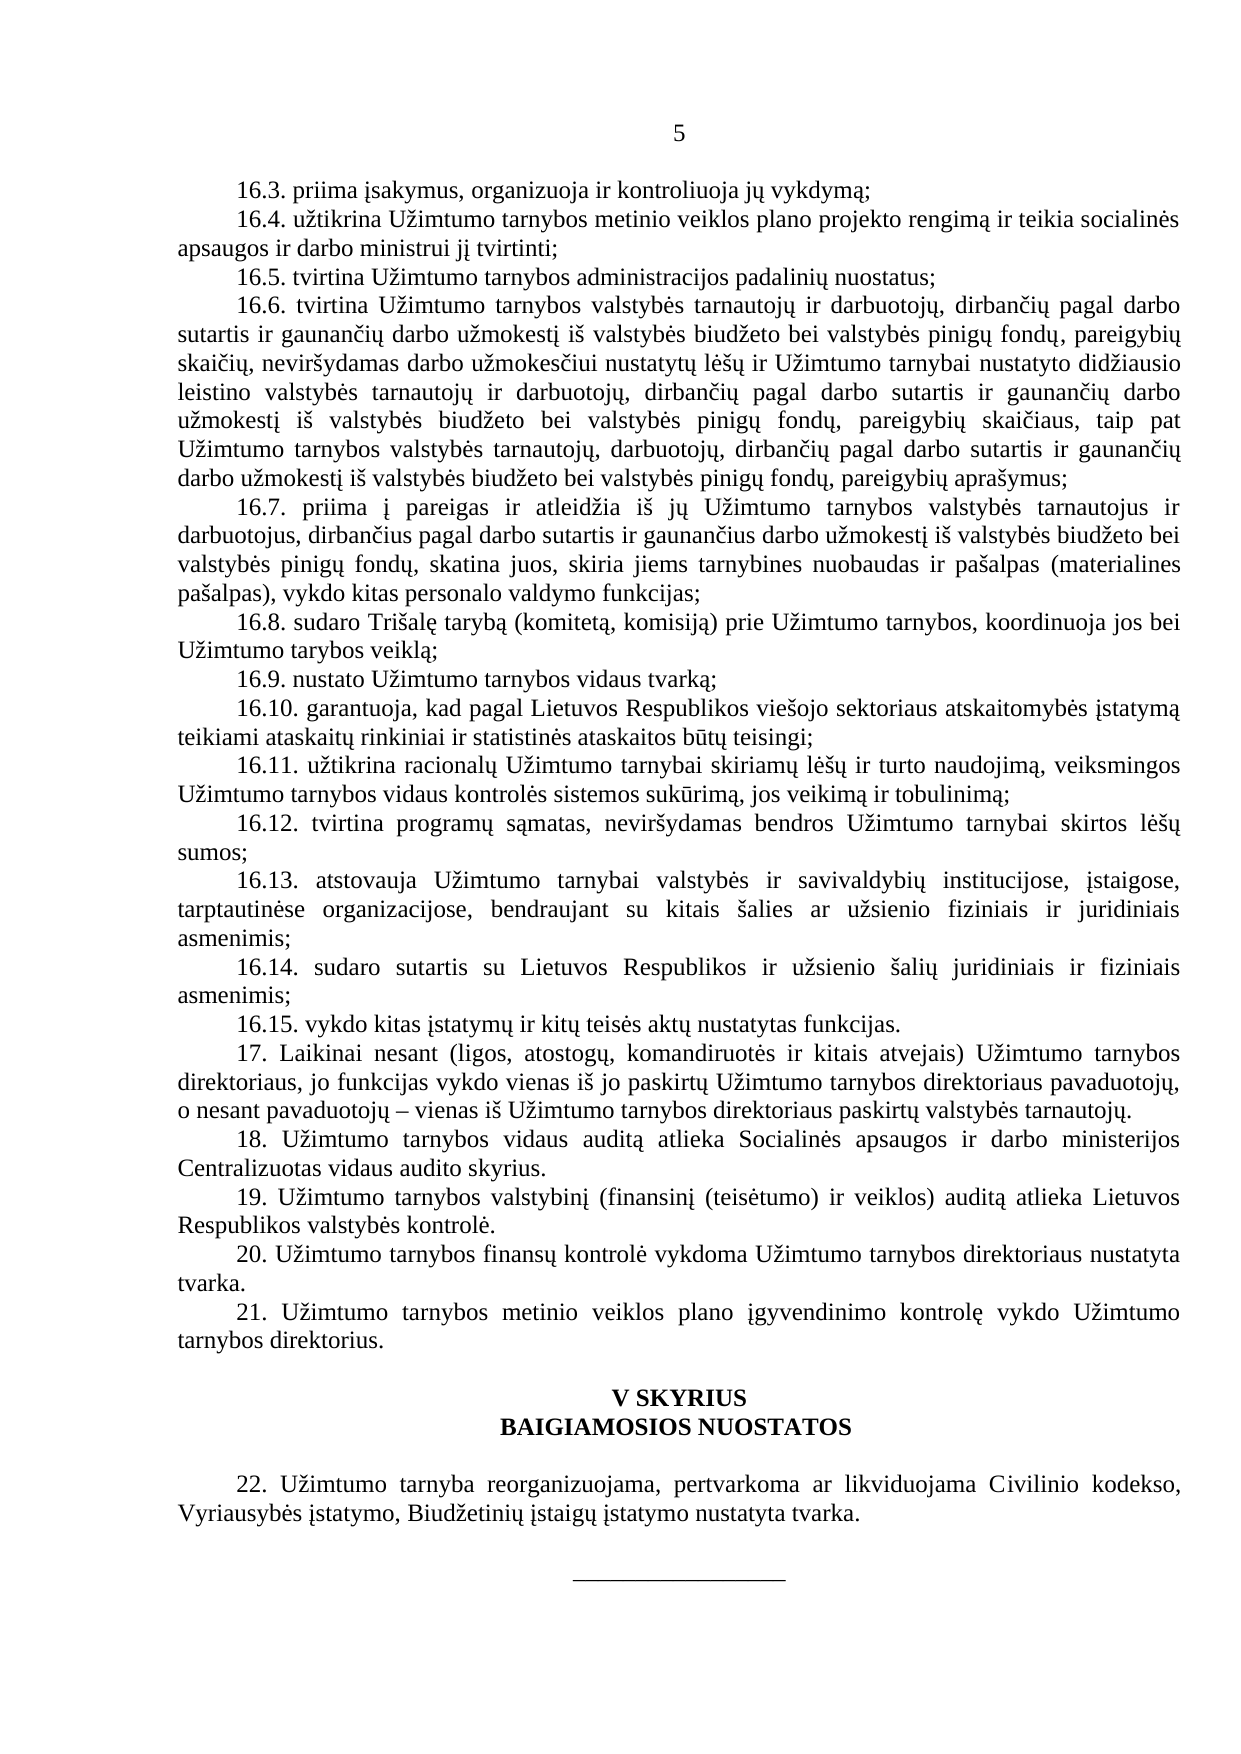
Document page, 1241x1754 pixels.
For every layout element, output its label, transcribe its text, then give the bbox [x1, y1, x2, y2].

text V skyrius [177, 1383, 1181, 1412]
text 16.6. tvirtina Užimtumo tarnybos valstybės tarnautojų ir darbuotojų, dirbančių pagal darbo sutartis ir gaunančių darbo užmokestį iš valstybės biudžeto bei valstybės pinigų fondų, pareigybių skaičių, neviršydamas darbo užmokesčiui nustatytų lėšų ir Užimtumo tarnybai nustatyto didžiausio leistino valstybės tarnautojų ir darbuotojų, dirbančių pagal darbo sutartis ir gaunančių darbo užmokestį iš valstybės biudžeto bei valstybės pinigų fondų, pareigybių skaičiaus, taip pat Užimtumo tarnybos valstybės tarnautojų, darbuotojų, dirbančių pagal darbo sutartis ir gaunančių darbo užmokestį iš valstybės biudžeto bei valstybės pinigų fondų, pareigybių aprašymus; [177, 291, 1181, 492]
text BAIGIAMOSIOS NUOSTATOS [177, 1412, 1181, 1441]
text 16.14. sudaro sutartis su Lietuvos Respublikos ir užsienio šalių juridiniais ir fiziniais asmenimis; [177, 952, 1181, 1009]
text 18. Užimtumo tarnybos vidaus auditą atlieka Socialinės apsaugos ir darbo ministerijos Centralizuotas vidaus audito skyrius. [177, 1124, 1181, 1182]
text 16.13. atstovauja Užimtumo tarnybai valstybės ir savivaldybių institucijose, įstaigose, tarptautinėse organizacijose, bendraujant su kitais šalies ar užsienio fiziniais ir juridiniais asmenimis; [177, 866, 1181, 952]
text 22. Užimtumo tarnyba reorganizuojama, pertvarkoma ar likviduojama Civilinio kodekso, Vyriausybės įstatymo, Biudžetinių įstaigų įstatymo nustatyta tvarka. [177, 1469, 1181, 1527]
text 16.12. tvirtina programų sąmatas, neviršydamas bendros Užimtumo tarnybai skirtos lėšų sumos; [177, 808, 1181, 866]
text 16.11. užtikrina racionalų Užimtumo tarnybai skiriamų lėšų ir turto naudojimą, veiksmingos Užimtumo tarnybos vidaus kontrolės sistemos sukūrimą, jos veikimą ir tobulinimą; [177, 751, 1181, 808]
text 16.7. priima į pareigas ir atleidžia iš jų Užimtumo tarnybos valstybės tarnautojus ir darbuotojus, dirbančius pagal darbo sutartis ir gaunančius darbo užmokestį iš valstybės biudžeto bei valstybės pinigų fondų, skatina juos, skiria jiems tarnybines nuobaudas ir pašalpas (materialines pašalpas), vykdo kitas personalo valdymo funkcijas; [177, 492, 1181, 607]
text 19. Užimtumo tarnybos valstybinį (finansinį (teisėtumo) ir veiklos) auditą atlieka Lietuvos Respublikos valstybės kontrolė. [177, 1182, 1181, 1239]
text 16.5. tvirtina Užimtumo tarnybos administracijos padalinių nuostatus; [177, 262, 1181, 291]
text 20. Užimtumo tarnybos finansų kontrolė vykdoma Užimtumo tarnybos direktoriaus nustatyta tvarka. [177, 1239, 1181, 1297]
text _________________ [177, 1556, 1181, 1584]
text 16.10. garantuoja, kad pagal Lietuvos Respublikos viešojo sektoriaus atskaitomybės įstatymą teikiami ataskaitų rinkiniai ir statistinės ataskaitos būtų teisingi; [177, 693, 1181, 751]
text 16.9. nustato Užimtumo tarnybos vidaus tvarką; [177, 664, 1181, 693]
text 16.3. priima įsakymus, organizuoja ir kontroliuoja jų vykdymą; [177, 176, 1181, 204]
text 16.15. vykdo kitas įstatymų ir kitų teisės aktų nustatytas funkcijas. [177, 1009, 1181, 1038]
text 16.4. užtikrina Užimtumo tarnybos metinio veiklos plano projekto rengimą ir teikia socialinės apsaugos ir darbo ministrui jį tvirtinti; [177, 204, 1181, 262]
text 21. Užimtumo tarnybos metinio veiklos plano įgyvendinimo kontrolę vykdo Užimtumo tarnybos direktorius. [177, 1297, 1181, 1354]
text 17. Laikinai nesant (ligos, atostogų, komandiruotės ir kitais atvejais) Užimtumo tarnybos direktoriaus, jo funkcijas vykdo vienas iš jo paskirtų Užimtumo tarnybos direktoriaus pavaduotojų, o nesant pavaduotojų – vienas iš Užimtumo tarnybos direktoriaus paskirtų valstybės tarnautojų. [177, 1038, 1181, 1124]
text 16.8. sudaro Trišalę tarybą (komitetą, komisiją) prie Užimtumo tarnybos, koordinuoja jos bei Užimtumo tarybos veiklą; [177, 607, 1181, 664]
